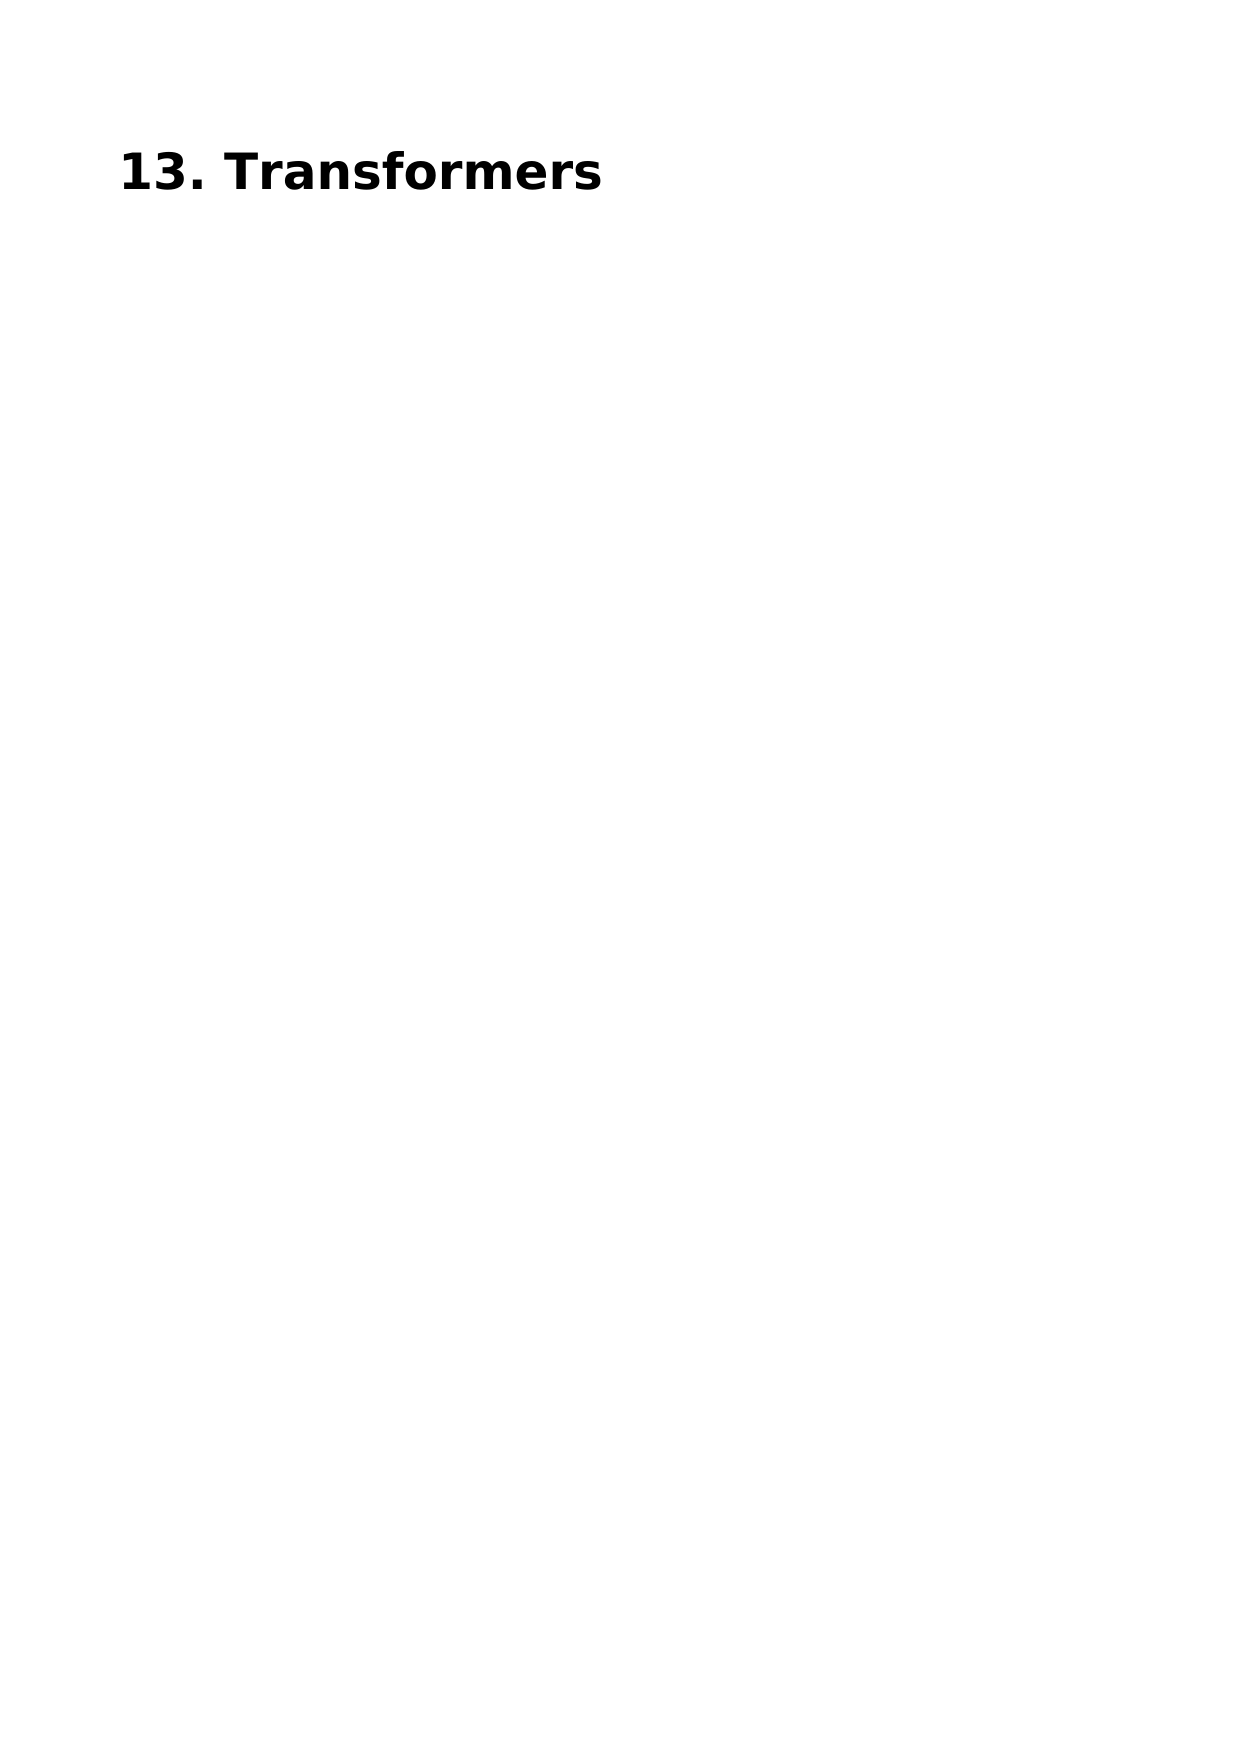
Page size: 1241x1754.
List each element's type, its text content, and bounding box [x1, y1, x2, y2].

subtitle 13. Transformers [118, 143, 1122, 201]
